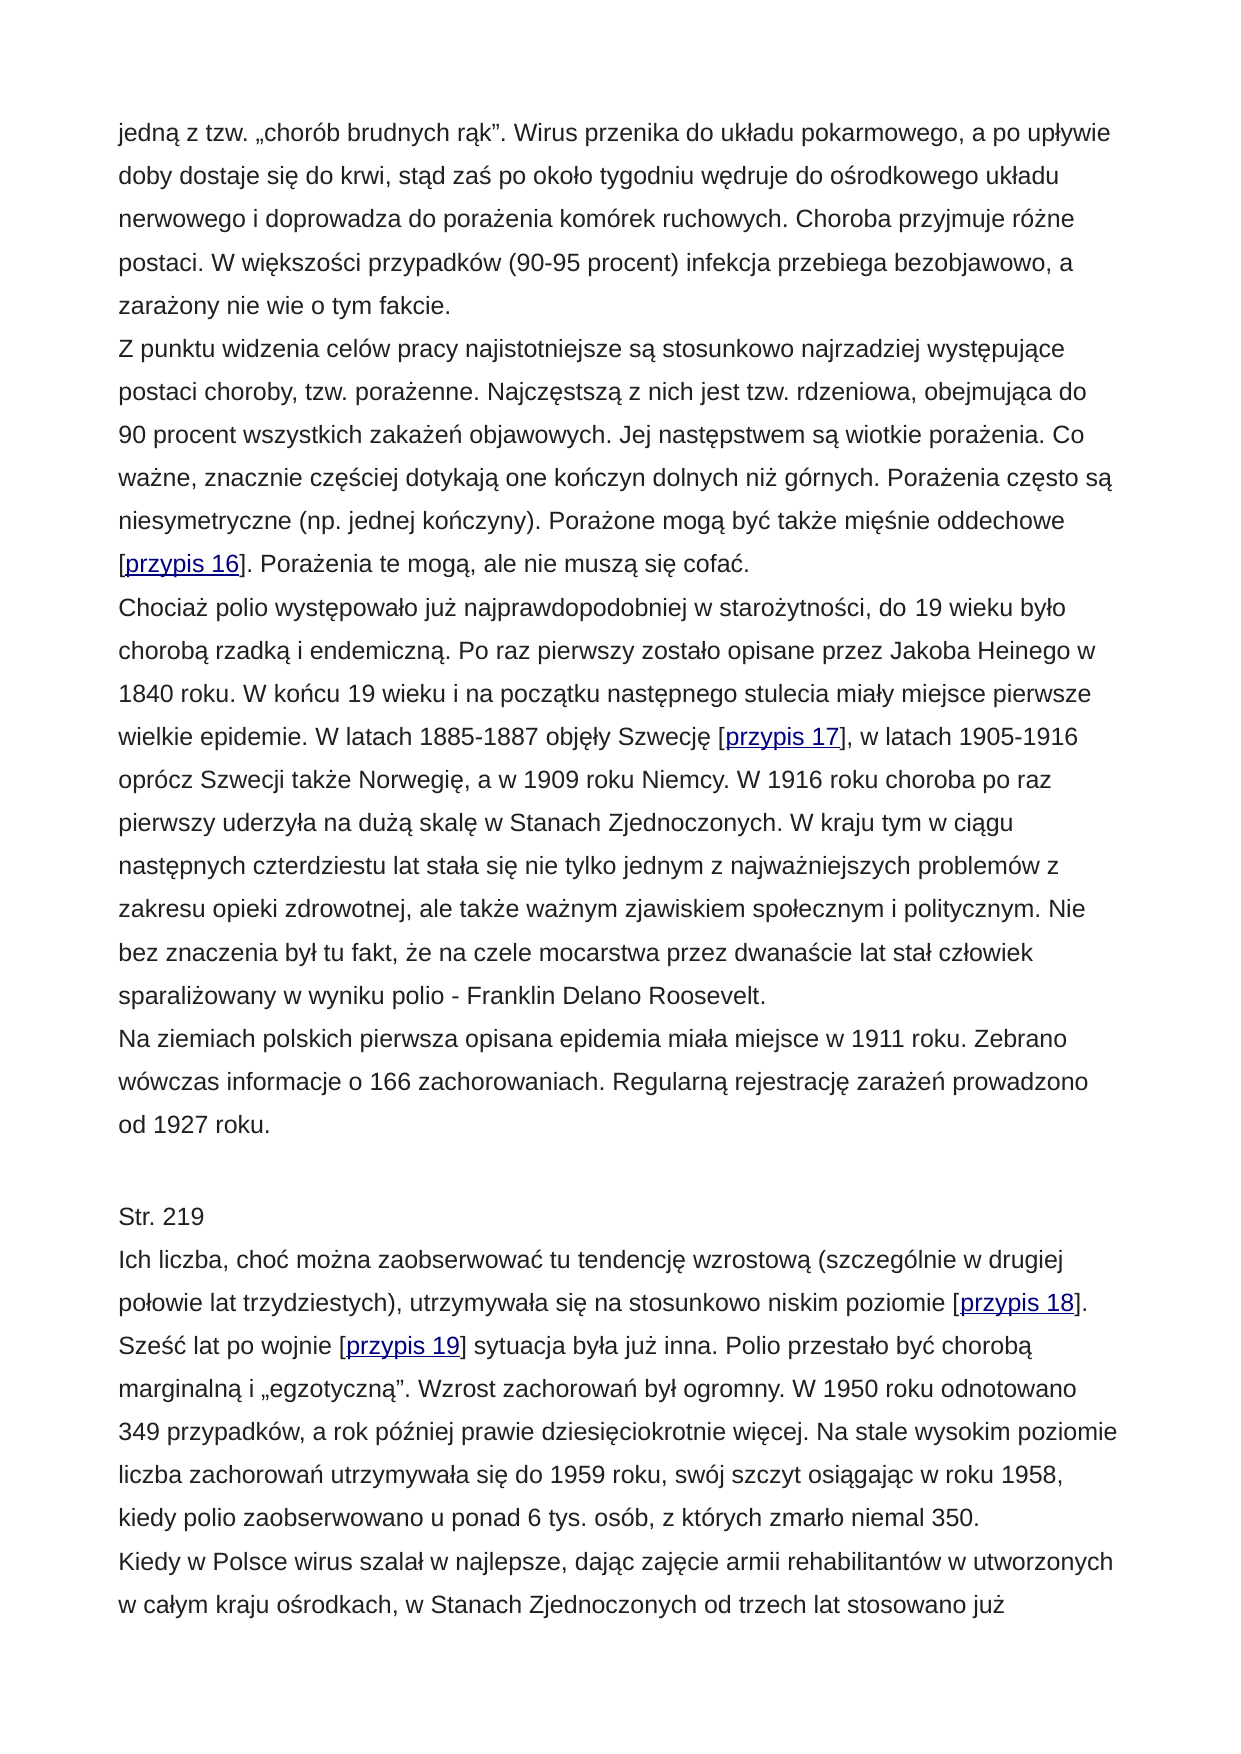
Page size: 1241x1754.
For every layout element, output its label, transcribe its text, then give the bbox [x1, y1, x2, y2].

text Kiedy w Polsce wirus szalał w najlepsze, dając zajęcie armii rehabilitantów w utworzonych w całym kraju ośrodkach, w Stanach Zjednoczonych od trzech lat stosowano już [118, 1547, 1122, 1618]
text Sześć lat po wojnie [przypis 19] sytuacja była już inna. Polio przestało być chorobą marginalną i „egzotyczną”. Wzrost zachorowań był ogromny. W 1950 roku odnotowano 349 przypadków, a rok później prawie dziesięciokrotnie więcej. Na stale wysokim poziomie liczba zachorowań utrzymywała się do 1959 roku, swój szczyt osiągając w roku 1958, kiedy polio zaobserwowano u ponad 6 tys. osób, z których zmarło niemal 350. [118, 1331, 1122, 1532]
text Str. 219 [118, 1202, 1122, 1230]
text Chociaż polio występowało już najprawdopodobniej w starożytności, do 19 wieku było chorobą rzadką i endemiczną. Po raz pierwszy zostało opisane przez Jakoba Heinego w 1840 roku. W końcu 19 wieku i na początku następnego stulecia miały miejsce pierwsze wielkie epidemie. W latach 1885-1887 objęły Szwecję [przypis 17], w latach 1905-1916 oprócz Szwecji także Norwegię, a w 1909 roku Niemcy. W 1916 roku choroba po raz pierwszy uderzyła na dużą skalę w Stanach Zjednoczonych. W kraju tym w ciągu następnych czterdziestu lat stała się nie tylko jednym z najważniejszych problemów z zakresu opieki zdrowotnej, ale także ważnym zjawiskiem społecznym i politycznym. Nie bez znaczenia był tu fakt, że na czele mocarstwa przez dwanaście lat stał człowiek sparaliżowany w wyniku polio - Franklin Delano Roosevelt. [118, 592, 1122, 1009]
text Z punktu widzenia celów pracy najistotniejsze są stosunkowo najrzadziej występujące postaci choroby, tzw. porażenne. Najczęstszą z nich jest tzw. rdzeniowa, obejmująca do 90 procent wszystkich zakażeń objawowych. Jej następstwem są wiotkie porażenia. Co ważne, znacznie częściej dotykają one kończyn dolnych niż górnych. Porażenia często są niesymetryczne (np. jednej kończyny). Porażone mogą być także mięśnie oddechowe [przypis 16]. Porażenia te mogą, ale nie muszą się cofać. [118, 334, 1122, 578]
text jedną z tzw. „chorób brudnych rąk”. Wirus przenika do układu pokarmowego, a po upływie doby dostaje się do krwi, stąd zaś po około tygodniu wędruje do ośrodkowego układu nerwowego i doprowadza do porażenia komórek ruchowych. Choroba przyjmuje różne postaci. W większości przypadków (90-95 procent) infekcja przebiega bezobjawowo, a zarażony nie wie o tym fakcie. [118, 118, 1122, 319]
text Ich liczba, choć można zaobserwować tu tendencję wzrostową (szczególnie w drugiej połowie lat trzydziestych), utrzymywała się na stosunkowo niskim poziomie [przypis 18]. [118, 1245, 1122, 1317]
text Na ziemiach polskich pierwsza opisana epidemia miała miejsce w 1911 roku. Zebrano wówczas informacje o 166 zachorowaniach. Regularną rejestrację zarażeń prowadzono od 1927 roku. [118, 1024, 1122, 1139]
